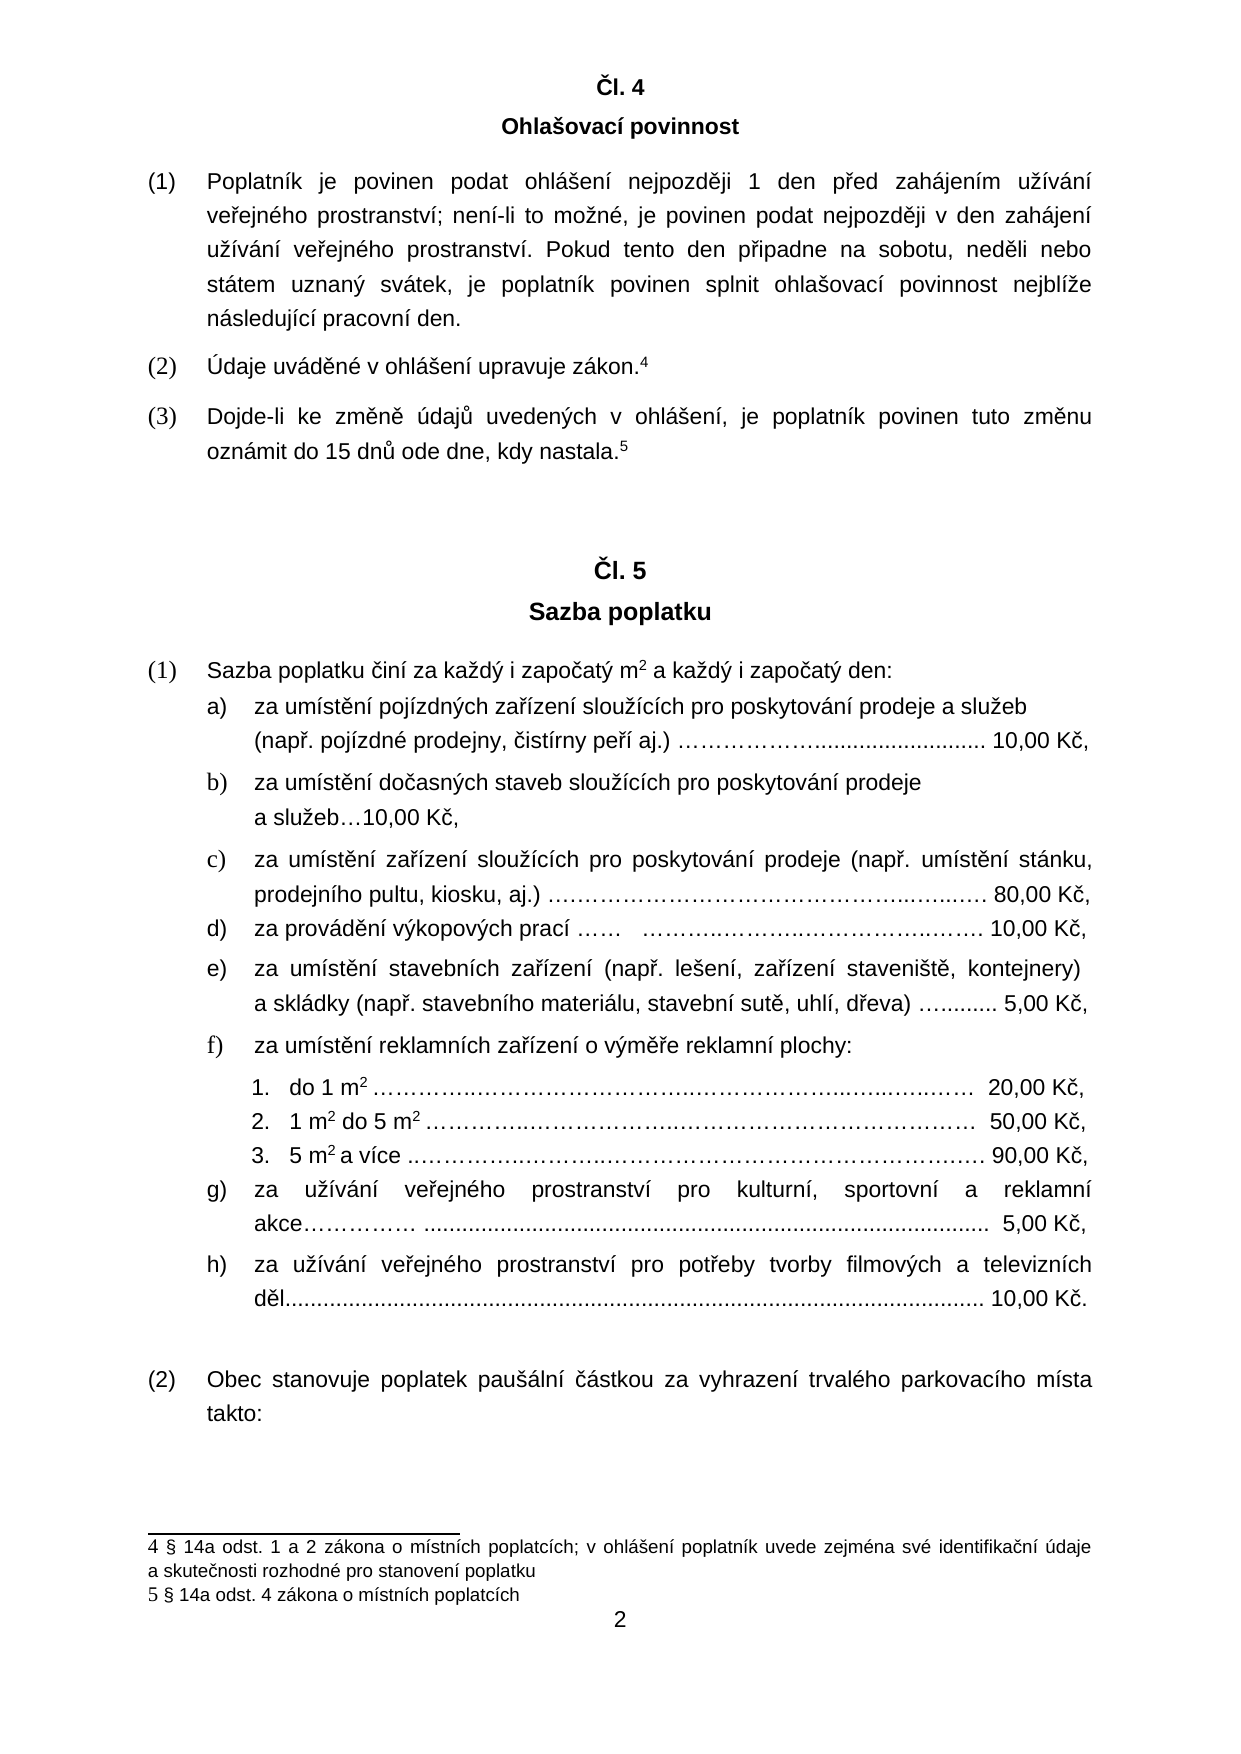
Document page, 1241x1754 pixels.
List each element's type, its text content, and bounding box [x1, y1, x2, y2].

text Ohlašovací povinnost [148, 113, 1093, 139]
list za umístění dočasných staveb sloužících pro poskytování prodeje a služeb…10,00 Kč, [207, 767, 1093, 830]
list Poplatník je povinen podat ohlášení nejpozději 1 den před zahájením užívání veřejného prostranství; není-li to možné, je povinen podat nejpozději v den zahájení užívání veřejného prostranství. Pokud tento den připadne na sobotu, neděli nebo státem uznaný svátek, je poplatník povinen splnit ohlašovací povinnost nejblíže následující pracovní den. [148, 168, 1093, 331]
list Obec stanovuje poplatek paušální částkou za vyhrazení trvalého parkovacího místa takto: [148, 1366, 1093, 1426]
text Čl. 4 [148, 74, 1093, 100]
list za užívání veřejného prostranství pro kulturní, sportovní a reklamní akce…………… ......................................................................................... 5,00 Kč, [207, 1176, 1093, 1236]
list § 14a odst. 4 zákona o místních poplatcích [148, 1582, 1093, 1606]
text 1. do 1 m2 …………..………………………..………………...…...…..…… 20,00 Kč, [251, 1073, 1093, 1100]
list Údaje uváděné v ohlášení upravuje zákon. [148, 351, 1093, 380]
list za umístění zařízení sloužících pro poskytování prodeje (např. umístění stánku, prodejního pultu, kiosku, aj.) ….……………………………………...…...…. 80,00 Kč, [207, 844, 1093, 907]
list za umístění stavebních zařízení (např. lešení, zařízení staveniště, kontejnery) a skládky (např. stavebního materiálu, stavební sutě, uhlí, dřeva) …......... 5,00 Kč, [207, 955, 1093, 1016]
list § 14a odst. 1 a 2 zákona o místních poplatcích; v ohlášení poplatník uvede zejména své identifikační údaje a skutečnosti rozhodné pro stanovení poplatku [148, 1534, 1093, 1582]
list za umístění pojízdných zařízení sloužících pro poskytování prodeje a služeb (např. pojízdné prodejny, čistírny peří aj.) ………………........................... 10,00 Kč, [207, 693, 1093, 753]
list za užívání veřejného prostranství pro potřeby tvorby filmových a televizních děl.............................................................................................................. 10,00 Kč. [207, 1251, 1093, 1311]
text Sazba poplatku [148, 597, 1093, 626]
list Sazba poplatku činí za každý i započatý m2 a každý i započatý den: [148, 655, 1093, 684]
text 2. 1 m2 do 5 m2 …………..………………..………………………………… 50,00 Kč, [148, 1108, 1093, 1134]
list Dojde-li ke změně údajů uvedených v ohlášení, je poplatník povinen tuto změnu oznámit do 15 dnů ode dne, kdy nastala. [148, 401, 1093, 464]
list za umístění reklamních zařízení o výměře reklamní plochy: [207, 1030, 1093, 1059]
text Čl. 5 [148, 556, 1093, 585]
list za provádění výkopových prací …… ………..………..……………..……. 10,00 Kč, [207, 915, 1093, 941]
text 3. 5 m2 a více ..…………..………..……………………………………….…. 90,00 Kč, [148, 1142, 1093, 1168]
